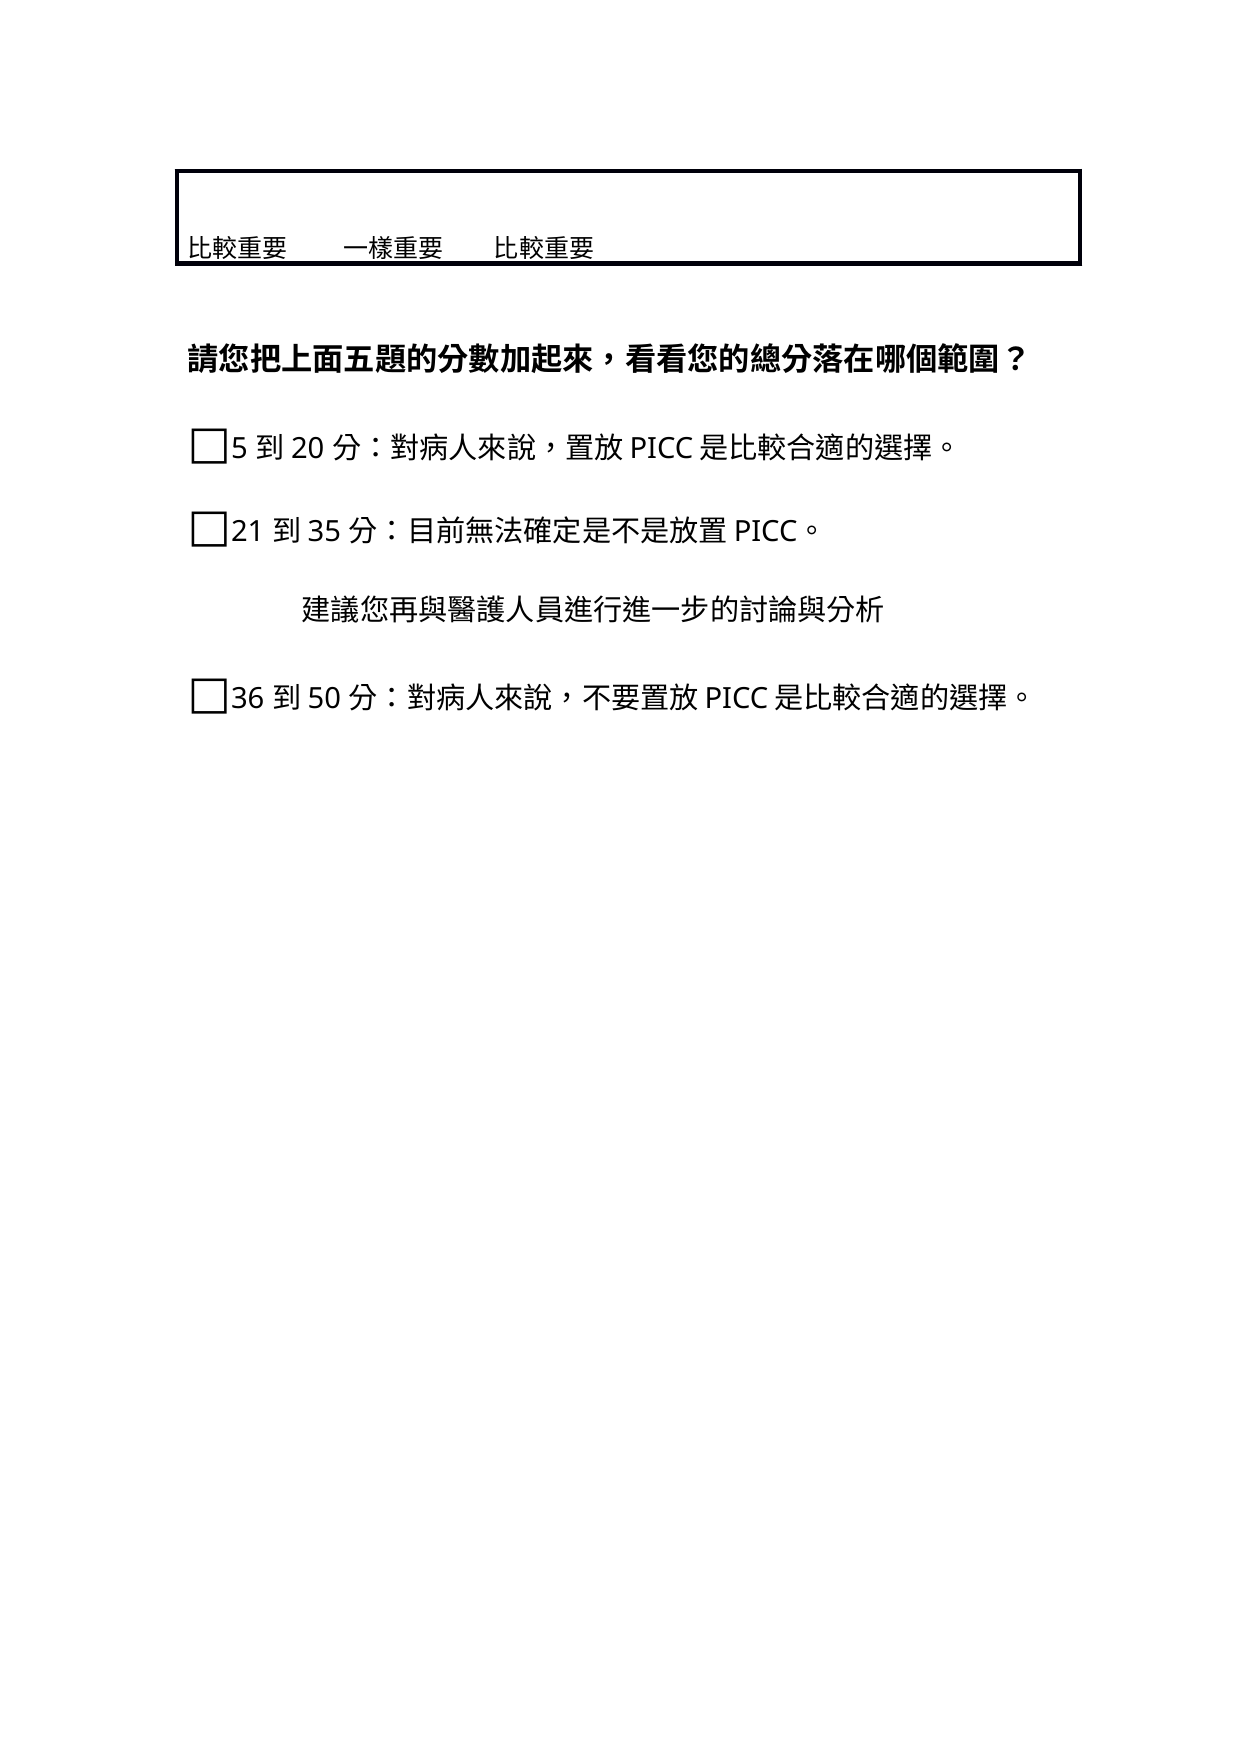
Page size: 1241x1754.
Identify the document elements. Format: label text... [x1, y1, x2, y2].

text □36 到 50 分：對病人來說，不要置放PICC是比較合適的選擇。 [187, 641, 1069, 724]
text □21 到 35 分：目前無法確定是不是放置PICC。 [187, 474, 1069, 557]
text □5 到 20 分：對病人來說，置放PICC是比較合適的選擇。 [187, 391, 1069, 474]
text 建議您再與醫護人員進行進一步的討論與分析 [187, 557, 1069, 641]
text 比較重要 一樣重要 比較重要 [179, 210, 1078, 261]
text 請您把上面五題的分數加起來，看看您的總分落在哪個範圍？ [187, 307, 1069, 391]
